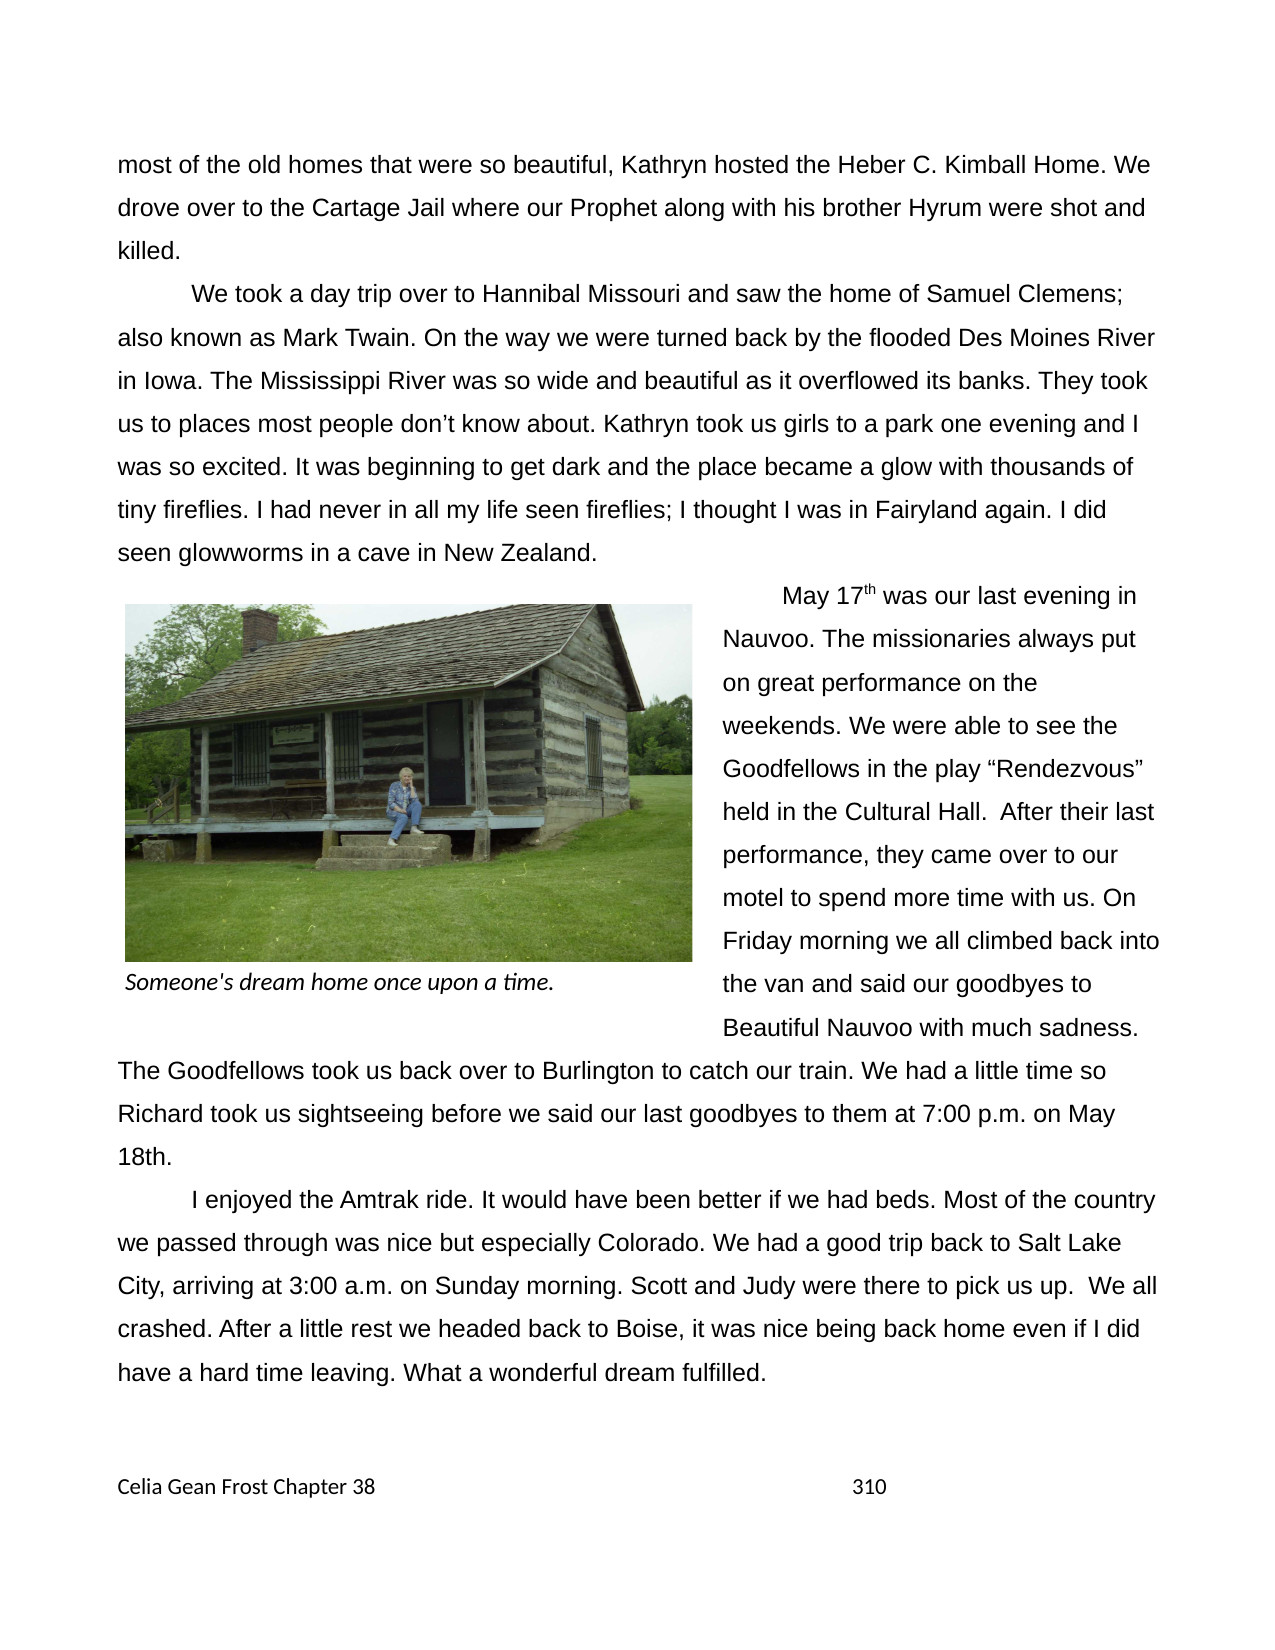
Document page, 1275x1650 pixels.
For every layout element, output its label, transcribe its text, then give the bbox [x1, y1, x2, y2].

text Someone's dream home once upon a time. [125, 962, 692, 997]
text I enjoyed the Amtrak ride. It would have been better if we had beds. Most of the country we passed through was nice but especially Colorado. We had a good trip back to Salt Lake City, arriving at 3:00 a.m. on Sunday morning. Scott and Judy were there to pick us up. We all crashed. After a little rest we headed back to Boise, it was nice being back home even if I did have a hard time leaving. What a wonderful dream fulfilled. [117, 1185, 1162, 1386]
text We took a day trip over to Hannibal Missouri and saw the home of Samuel Clemens; also known as Mark Twain. On the way we were turned back by the flooded Des Moines River in Iowa. The Mississippi River was so wide and beautiful as it overflowed its banks. They took us to places most people don’t know about. Kathryn took us girls to a park one evening and I was so excited. It was beginning to get dark and the place became a glow with thousands of tiny fireflies. I had never in all my life seen fireflies; I thought I was in Fairyland again. I did seen glowworms in a cave in New Zealand. [117, 279, 1162, 567]
picture [125, 604, 693, 962]
text May 17th was our last evening in Nauvoo. The missionaries always put on great performance on the weekends. We were able to see the Goodfellows in the play “Rendezvous” held in the Cultural Hall. After their last performance, they came over to our motel to spend more time with us. On Friday morning we all climbed back into the van and said our goodbyes to Beautiful Nauvoo with much sadness. The Goodfellows took us back over to Burlington to catch our train. We had a little time so Richard took us sightseeing before we said our last goodbyes to them at 7:00 p.m. on May 18th. [117, 581, 1162, 1171]
text most of the old homes that were so beautiful, Kathryn hosted the Heber C. Kimball Home. We drove over to the Cartage Jail where our Prophet along with his brother Hyrum were shot and killed. [117, 150, 1162, 265]
